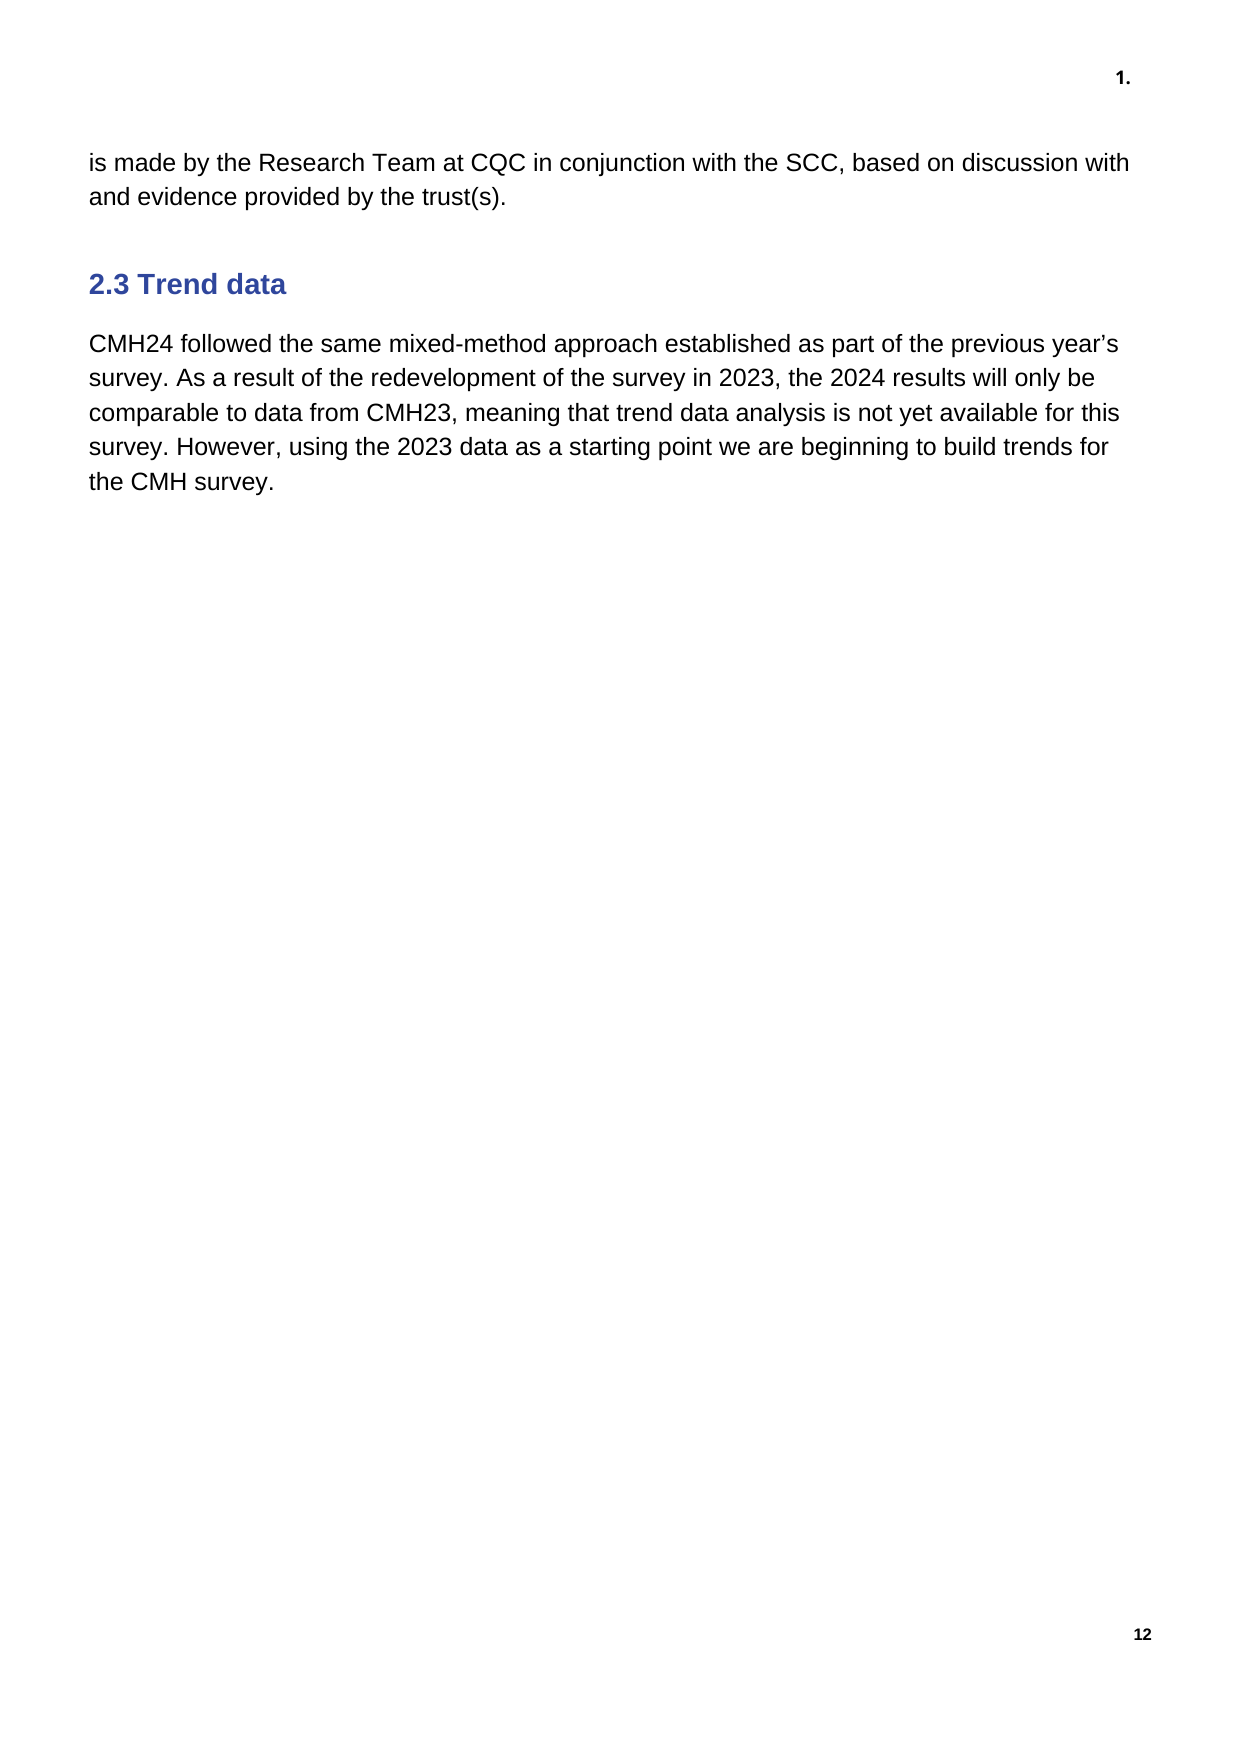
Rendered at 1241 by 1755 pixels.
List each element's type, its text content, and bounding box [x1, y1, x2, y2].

text is made by the Research Team at CQC in conjunction with the SCC, based on discussion with and evidence provided by the trust(s). [89, 148, 1152, 211]
text CMH24 followed the same mixed-method approach established as part of the previous year’s survey. As a result of the redevelopment of the survey in 2023, the 2024 results will only be comparable to data from CMH23, meaning that trend data analysis is not yet available for this survey. However, using the 2023 data as a starting point we are beginning to build trends for the CMH survey. [89, 328, 1152, 495]
subtitle 2.3 Trend data [89, 267, 1152, 300]
